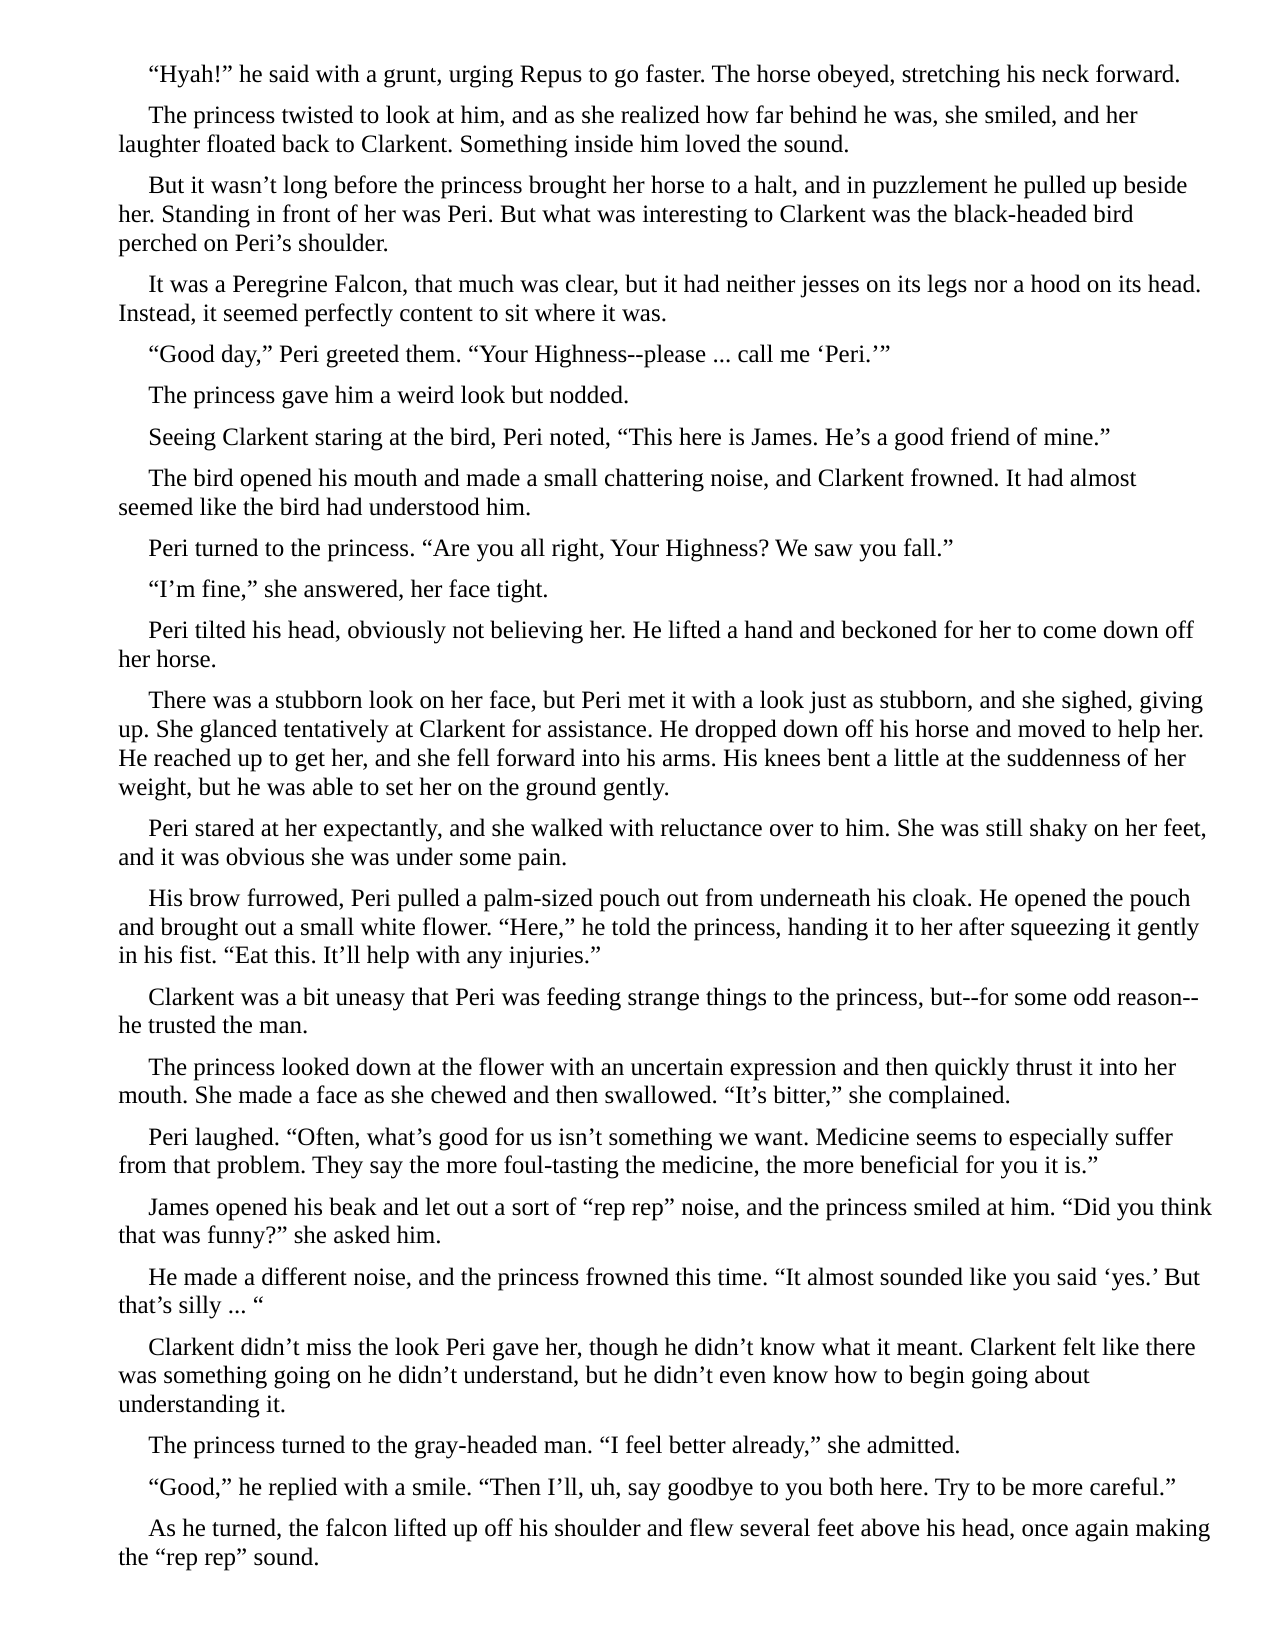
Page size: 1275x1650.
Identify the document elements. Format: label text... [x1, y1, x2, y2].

text Clarkent was a bit uneasy that Peri was feeding strange things to the princess, but--for some odd reason--he trusted the man. [118, 982, 1216, 1039]
text There was a stubborn look on her face, but Peri met it with a look just as stubborn, and she sighed, giving up. She glanced tentatively at Clarkent for assistance. He dropped down off his horse and moved to help her. He reached up to get her, and she fell forward into his arms. His knees bent a little at the suddenness of her weight, but he was able to set her on the ground gently. [118, 685, 1216, 800]
text The princess looked down at the flower with an uncertain expression and then quickly thrust it into her mouth. She made a face as she chewed and then swallowed. “It’s bitter,” she complained. [118, 1052, 1216, 1109]
text The princess turned to the gray-headed man. “I feel better already,” she admitted. [118, 1430, 1216, 1459]
text His brow furrowed, Peri pulled a palm-sized pouch out from underneath his cloak. He opened the pouch and brought out a small white flower. “Here,” he told the princess, handing it to her after squeezing it gently in his fist. “Eat this. It’ll help with any injuries.” [118, 883, 1216, 969]
text The princess gave him a weird look but nodded. [118, 380, 1216, 409]
text Seeing Clarkent staring at the bird, Peri noted, “This here is James. He’s a good friend of mine.” [118, 422, 1216, 450]
text Peri laughed. “Often, what’s good for us isn’t something we want. Medicine seems to especially suffer from that problem. They say the more foul-tasting the medicine, the more beneficial for you it is.” [118, 1122, 1216, 1179]
text “Good day,” Peri greeted them. “Your Highness--please ... call me ‘Peri.’” [118, 339, 1216, 368]
text As he turned, the falcon lifted up off his shoulder and flew several feet above his head, once again making the “rep rep” sound. [118, 1513, 1216, 1570]
text The bird opened his mouth and made a small chattering noise, and Clarkent frowned. It had almost seemed like the bird had understood him. [118, 463, 1216, 520]
text James opened his beak and let out a sort of “rep rep” noise, and the princess smiled at him. “Did you think that was funny?” she asked him. [118, 1192, 1216, 1249]
text Clarkent didn’t miss the look Peri gave her, though he didn’t know what it meant. Clarkent felt like there was something going on he didn’t understand, but he didn’t even know how to begin going about understanding it. [118, 1332, 1216, 1418]
text The princess twisted to look at him, and as she realized how far behind he was, she smiled, and her laughter floated back to Clarkent. Something inside him loved the sound. [118, 100, 1216, 158]
text “I’m fine,” she answered, her face tight. [118, 574, 1216, 603]
text “Good,” he replied with a smile. “Then I’ll, uh, say goodbye to you both here. Try to be more careful.” [118, 1472, 1216, 1500]
text “Hyah!” he said with a grunt, urging Repus to go faster. The horse obeyed, stretching his neck forward. [118, 59, 1216, 88]
text But it wasn’t long before the princess brought her horse to a halt, and in puzzlement he pulled up beside her. Standing in front of her was Peri. But what was interesting to Clarkent was the black-headed bird perched on Peri’s shoulder. [118, 170, 1216, 257]
text Peri tilted his head, obviously not believing her. He lifted a hand and beckoned for her to come down off her horse. [118, 615, 1216, 673]
text He made a different noise, and the princess frowned this time. “It almost sounded like you said ‘yes.’ But that’s silly ... “ [118, 1262, 1216, 1319]
text It was a Peregrine Falcon, that much was clear, but it had neither jesses on its legs nor a hood on its head. Instead, it seemed perfectly content to sit where it was. [118, 269, 1216, 327]
text Peri stared at her expectantly, and she walked with reluctance over to him. She was still shaky on her feet, and it was obvious she was under some pain. [118, 813, 1216, 870]
text Peri turned to the princess. “Are you all right, Your Highness? We saw you fall.” [118, 533, 1216, 562]
